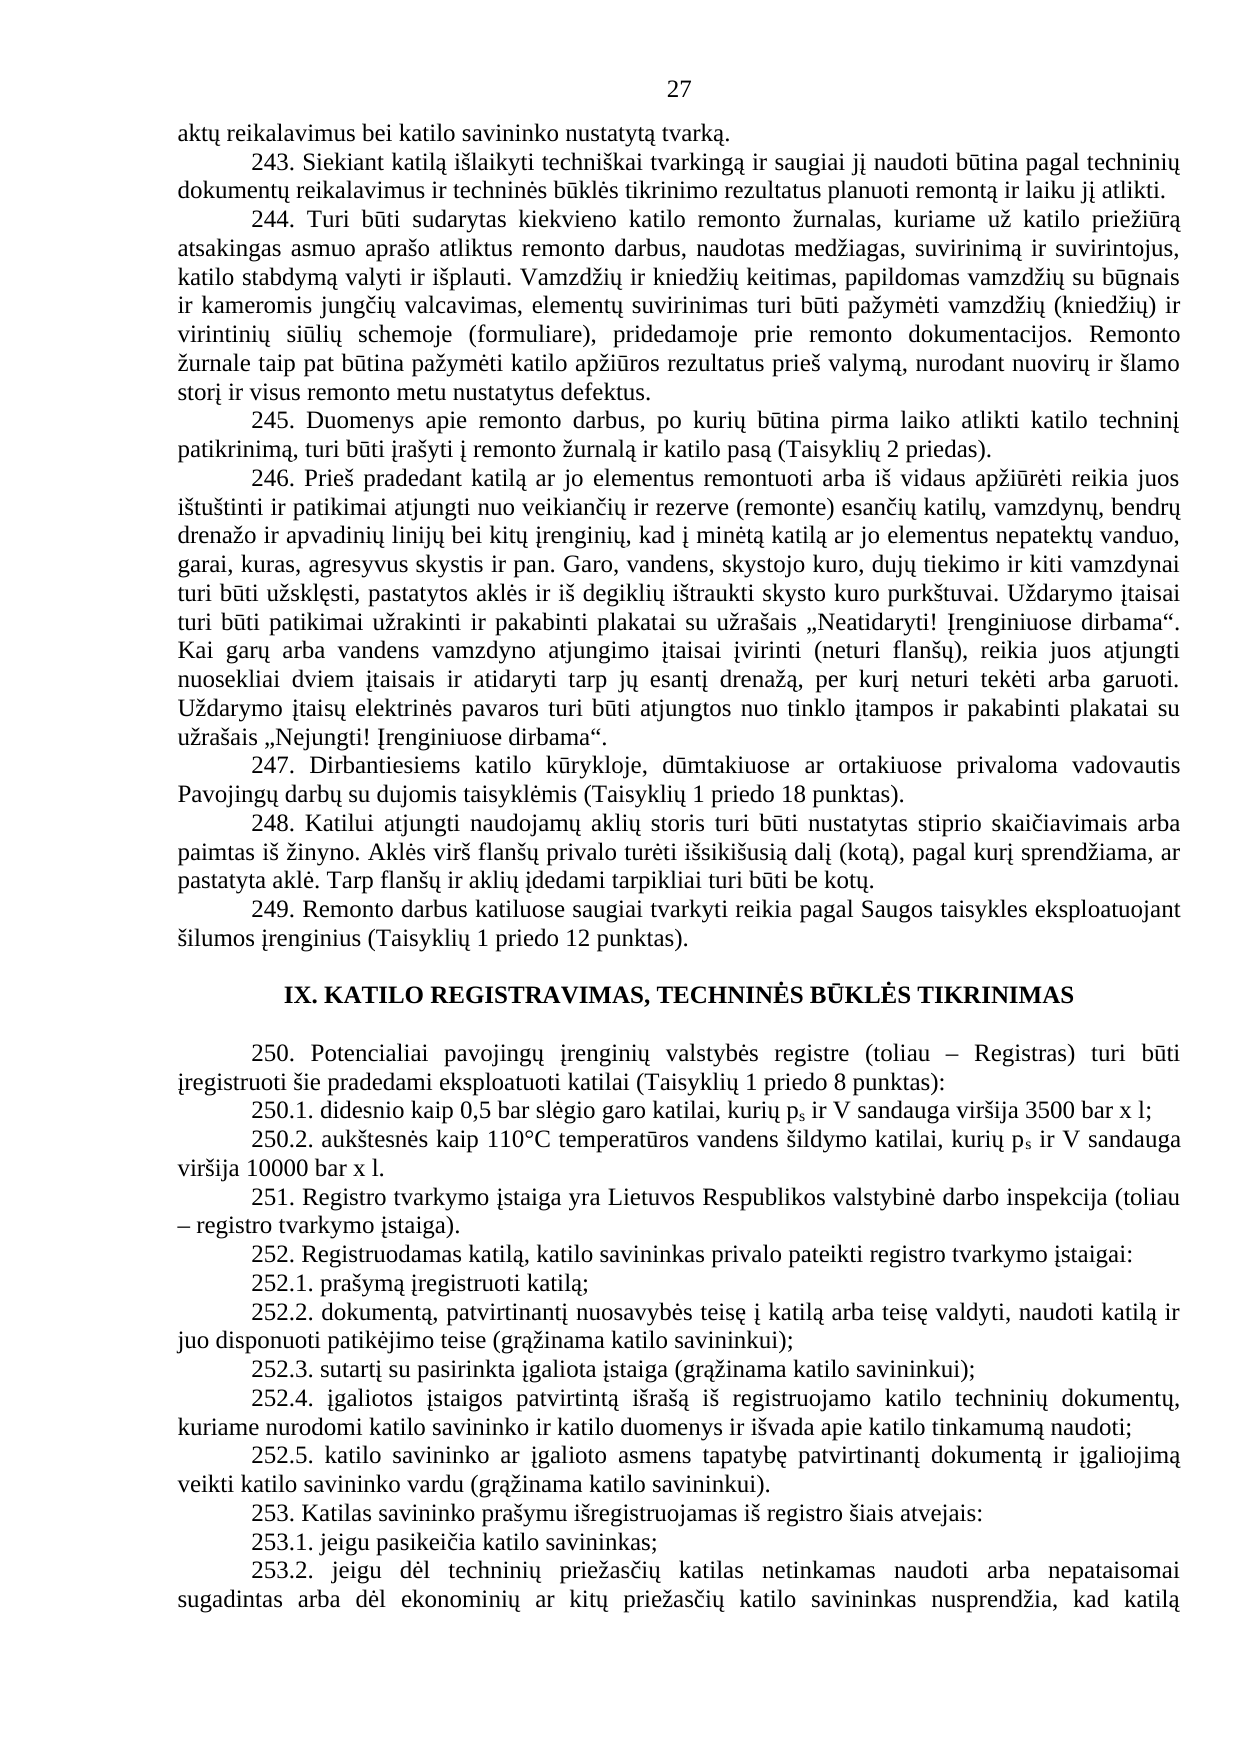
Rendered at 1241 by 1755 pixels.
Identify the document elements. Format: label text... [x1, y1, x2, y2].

text aktų reikalavimus bei katilo savininko nustatytą tvarką. [177, 118, 1181, 147]
text 247. Dirbantiesiems katilo kūrykloje, dūmtakiuose ar ortakiuose privaloma vadovautis Pavojingų darbų su dujomis taisyklėmis (Taisyklių 1 priedo 18 punktas). [177, 751, 1181, 808]
text 253.1. jeigu pasikeičia katilo savininkas; [177, 1527, 1181, 1556]
text IX. KATILO REGISTRAVIMAS, TECHNINĖS BŪKLĖS TIKRINIMAS [177, 981, 1181, 1009]
text 246. Prieš pradedant katilą ar jo elementus remontuoti arba iš vidaus apžiūrėti reikia juos ištuštinti ir patikimai atjungti nuo veikiančių ir rezerve (remonte) esančių katilų, vamzdynų, bendrų drenažo ir apvadinių linijų bei kitų įrenginių, kad į minėtą katilą ar jo elementus nepatektų vanduo, garai, kuras, agresyvus skystis ir pan. Garo, vandens, skystojo kuro, dujų tiekimo ir kiti vamzdynai turi būti užsklęsti, pastatytos aklės ir iš degiklių ištraukti skysto kuro purkštuvai. Uždarymo įtaisai turi būti patikimai užrakinti ir pakabinti plakatai su užrašais „Neatidaryti! Įrenginiuose dirbama“. Kai garų arba vandens vamzdyno atjungimo įtaisai įvirinti (neturi flanšų), reikia juos atjungti nuosekliai dviem įtaisais ir atidaryti tarp jų esantį drenažą, per kurį neturi tekėti arba garuoti. Uždarymo įtaisų elektrinės pavaros turi būti atjungtos nuo tinklo įtampos ir pakabinti plakatai su užrašais „Nejungti! Įrenginiuose dirbama“. [177, 463, 1181, 751]
text 250.1. didesnio kaip 0,5 bar slėgio garo katilai, kurių ps ir V sandauga viršija 3500 bar x l; [177, 1096, 1181, 1124]
text 249. Remonto darbus katiluose saugiai tvarkyti reikia pagal Saugos taisykles eksploatuojant šilumos įrenginius (Taisyklių 1 priedo 12 punktas). [177, 894, 1181, 952]
text 253. Katilas savininko prašymu išregistruojamas iš registro šiais atvejais: [177, 1498, 1181, 1527]
text 252.4. įgaliotos įstaigos patvirtintą išrašą iš registruojamo katilo techninių dokumentų, kuriame nurodomi katilo savininko ir katilo duomenys ir išvada apie katilo tinkamumą naudoti; [177, 1383, 1181, 1441]
text 244. Turi būti sudarytas kiekvieno katilo remonto žurnalas, kuriame už katilo priežiūrą atsakingas asmuo aprašo atliktus remonto darbus, naudotas medžiagas, suvirinimą ir suvirintojus, katilo stabdymą valyti ir išplauti. Vamzdžių ir kniedžių keitimas, papildomas vamzdžių su būgnais ir kameromis jungčių valcavimas, elementų suvirinimas turi būti pažymėti vamzdžių (kniedžių) ir virintinių siūlių schemoje (formuliare), pridedamoje prie remonto dokumentacijos. Remonto žurnale taip pat būtina pažymėti katilo apžiūros rezultatus prieš valymą, nurodant nuovirų ir šlamo storį ir visus remonto metu nustatytus defektus. [177, 204, 1181, 406]
text 245. Duomenys apie remonto darbus, po kurių būtina pirma laiko atlikti katilo techninį patikrinimą, turi būti įrašyti į remonto žurnalą ir katilo pasą (Taisyklių 2 priedas). [177, 406, 1181, 463]
text 243. Siekiant katilą išlaikyti techniškai tvarkingą ir saugiai jį naudoti būtina pagal techninių dokumentų reikalavimus ir techninės būklės tikrinimo rezultatus planuoti remontą ir laiku jį atlikti. [177, 147, 1181, 204]
text 252. Registruodamas katilą, katilo savininkas privalo pateikti registro tvarkymo įstaigai: [177, 1239, 1181, 1268]
text 252.5. katilo savininko ar įgalioto asmens tapatybę patvirtinantį dokumentą ir įgaliojimą veikti katilo savininko vardu (grąžinama katilo savininkui). [177, 1441, 1181, 1498]
text 252.1. prašymą įregistruoti katilą; [177, 1268, 1181, 1297]
text 250. Potencialiai pavojingų įrenginių valstybės registre (toliau – Registras) turi būti įregistruoti šie pradedami eksploatuoti katilai (Taisyklių 1 priedo 8 punktas): [177, 1038, 1181, 1096]
text 251. Registro tvarkymo įstaiga yra Lietuvos Respublikos valstybinė darbo inspekcija (toliau – registro tvarkymo įstaiga). [177, 1182, 1181, 1239]
text 250.2. aukštesnės kaip 110°C temperatūros vandens šildymo katilai, kurių ps ir V sandauga viršija 10000 bar x l. [177, 1124, 1181, 1182]
text 252.3. sutartį su pasirinkta įgaliota įstaiga (grąžinama katilo savininkui); [177, 1354, 1181, 1383]
text 253.2. jeigu dėl techninių priežasčių katilas netinkamas naudoti arba nepataisomai sugadintas arba dėl ekonominių ar kitų priežasčių katilo savininkas nusprendžia, kad katilą [177, 1556, 1181, 1613]
text 248. Katilui atjungti naudojamų aklių storis turi būti nustatytas stiprio skaičiavimais arba paimtas iš žinyno. Aklės virš flanšų privalo turėti išsikišusią dalį (kotą), pagal kurį sprendžiama, ar pastatyta aklė. Tarp flanšų ir aklių įdedami tarpikliai turi būti be kotų. [177, 808, 1181, 894]
text 252.2. dokumentą, patvirtinantį nuosavybės teisę į katilą arba teisę valdyti, naudoti katilą ir juo disponuoti patikėjimo teise (grąžinama katilo savininkui); [177, 1297, 1181, 1354]
